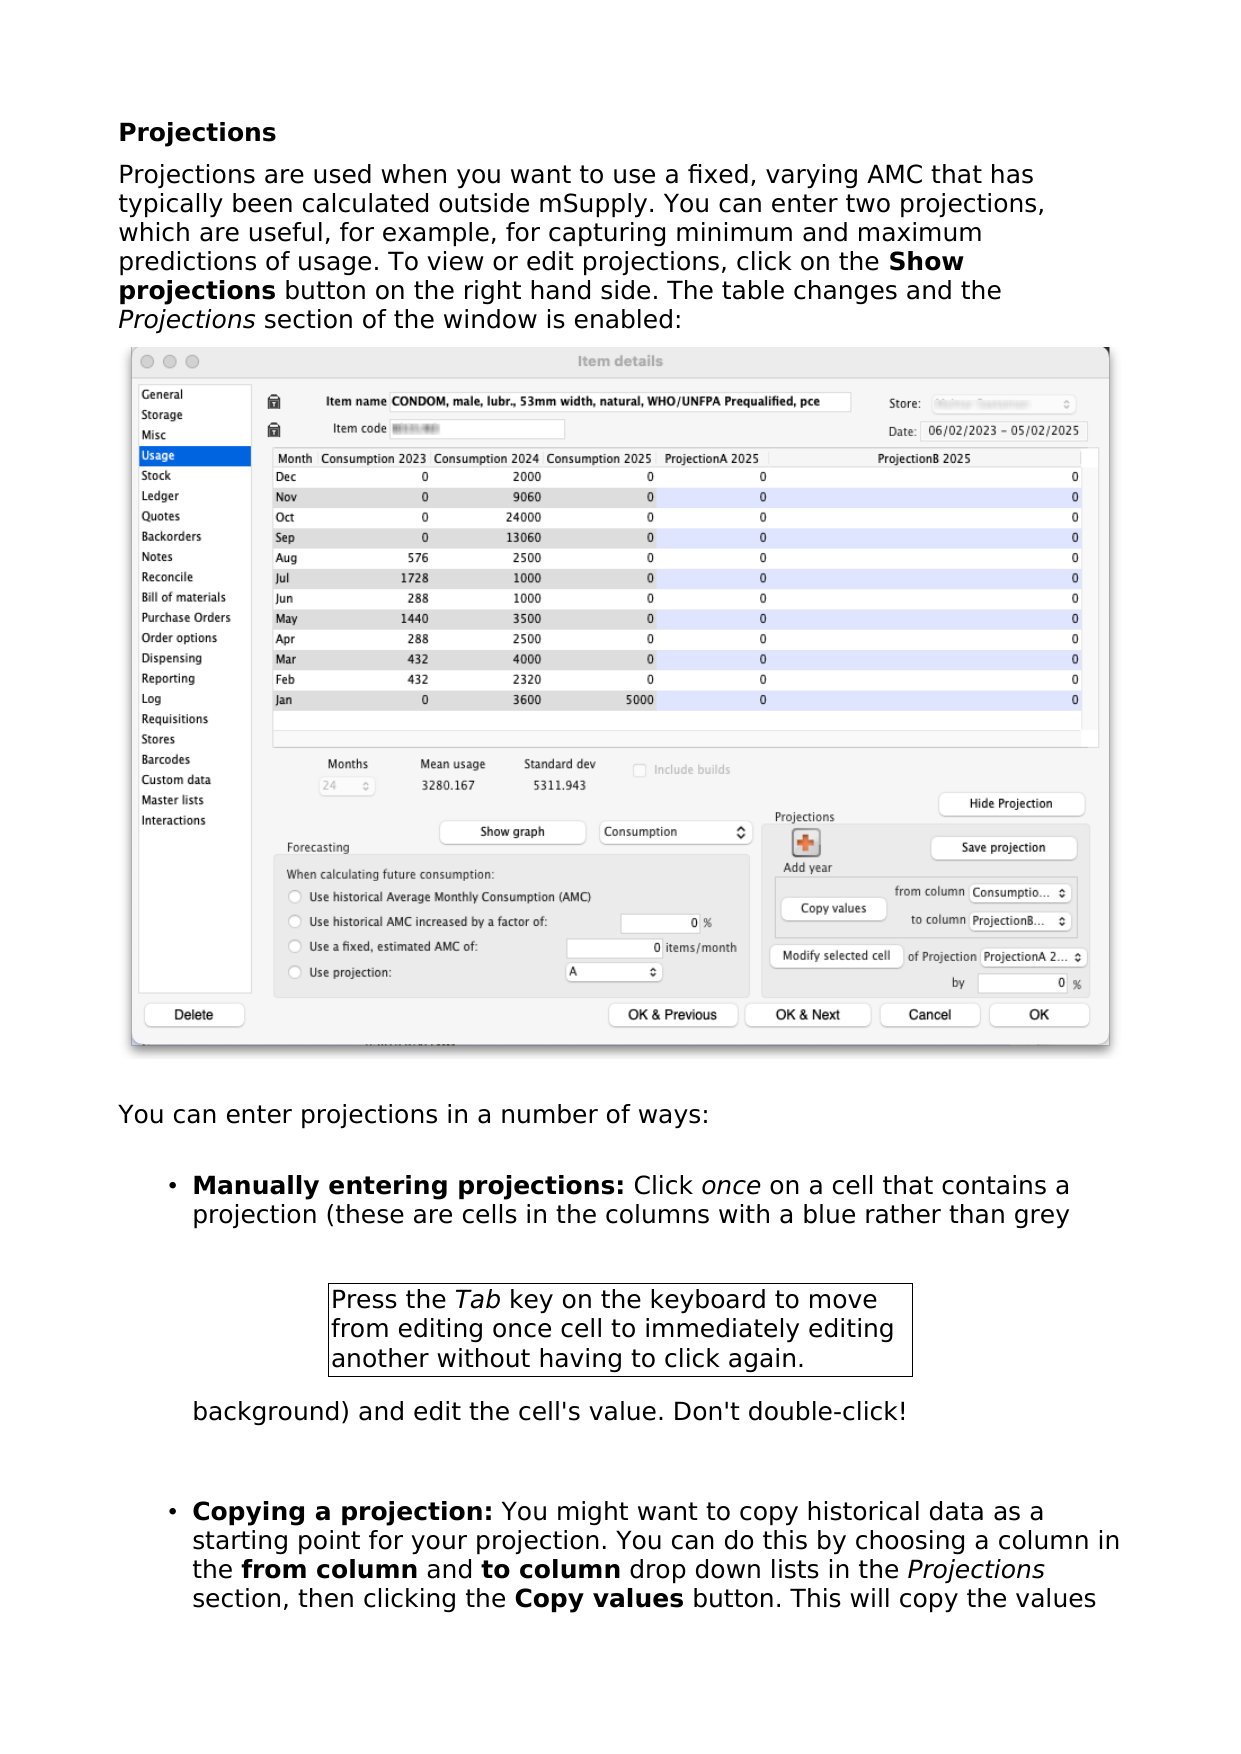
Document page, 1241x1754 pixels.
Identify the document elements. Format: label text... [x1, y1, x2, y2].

text You can enter projections in a number of ways: [118, 1100, 1122, 1129]
table_header Press the Tab key on the keyboard to move from editing once cell to immediately editing another without having to click again. [329, 1284, 912, 1376]
list Manually entering projections: Click once on a cell that contains a projection (these are cells in the columns with a blue rather than grey background) and edit the cell's value. Don't double-click! [177, 1171, 1122, 1426]
picture [118, 347, 1123, 1059]
subtitle Projections [118, 118, 1122, 147]
list Copying a projection: You might want to copy historical data as a starting point for your projection. You can do this by choosing a column in the from column and to column drop down lists in the Projections section, then clicking the Copy values button. This will copy the values [177, 1497, 1122, 1614]
text Projections are used when you want to use a fixed, varying AMC that has typically been calculated outside mSupply. You can enter two projections, which are useful, for example, for capturing minimum and maximum predictions of usage. To view or edit projections, click on the Show projections button on the right hand side. The table changes and the Projections section of the window is enabled: [118, 160, 1122, 335]
